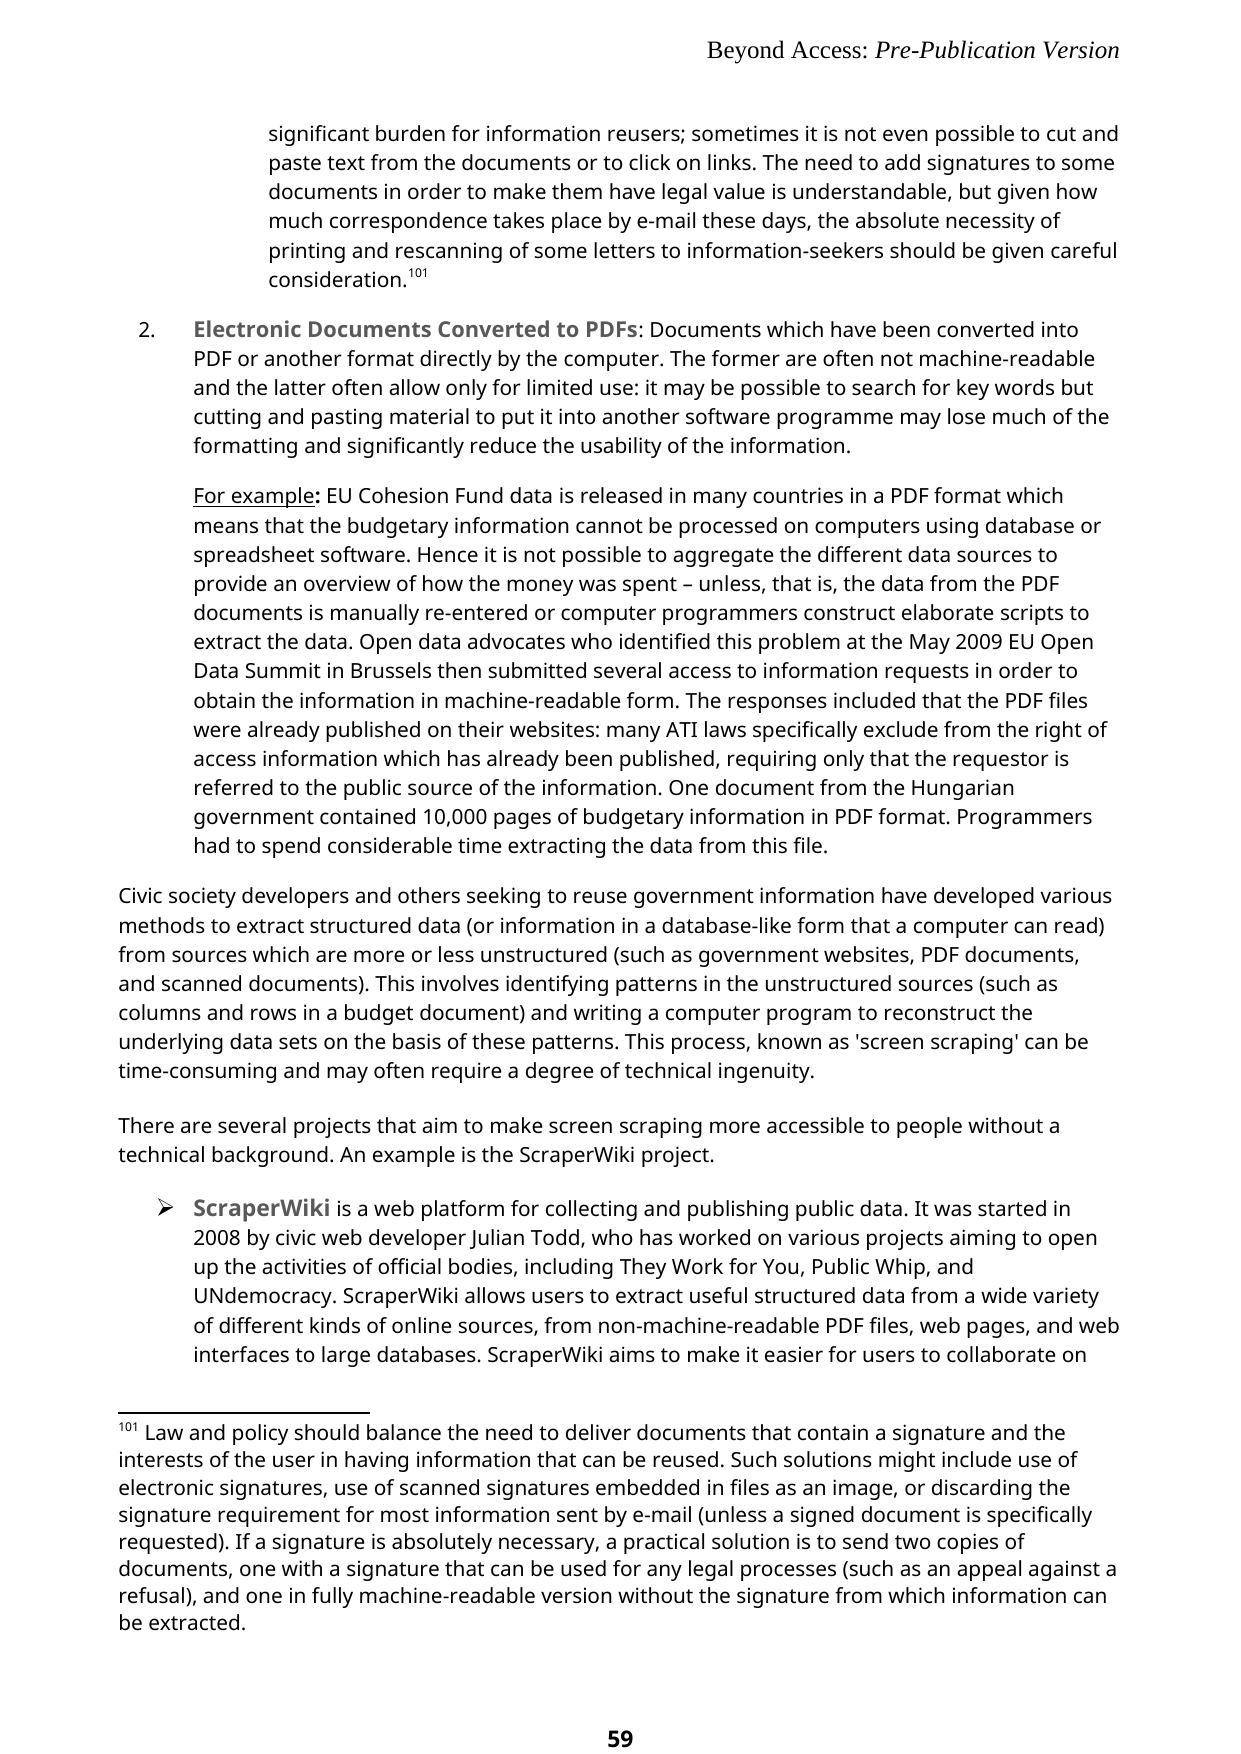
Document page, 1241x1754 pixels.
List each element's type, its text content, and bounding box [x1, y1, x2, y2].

list Electronic Documents Converted to PDFs: Documents which have been converted into PDF or another format directly by the computer. The former are often not machine-readable and the latter often allow only for limited use: it may be possible to search for key words but cutting and pasting material to put it into another software programme may lose much of the formatting and significantly reduce the usability of the information. [156, 314, 1122, 460]
list Law and policy should balance the need to deliver documents that contain a signature and the interests of the user in having information that can be reused. Such solutions might include use of electronic signatures, use of scanned signatures embedded in files as an image, or discarding the signature requirement for most information sent by e-mail (unless a signed document is specifically requested). If a signature is absolutely necessary, a practical solution is to send two copies of documents, one with a signature that can be used for any legal processes (such as an appeal against a refusal), and one in fully machine-readable version without the signature from which information can be extracted. [118, 1419, 1122, 1636]
list significant burden for information reusers; sometimes it is not even possible to cut and paste text from the documents or to click on links. The need to add signatures to some documents in order to make them have legal value is understandable, but given how much correspondence takes place by e-mail these days, the absolute necessity of printing and rescanning of some letters to information-seekers should be given careful consideration. [231, 118, 1122, 293]
text There are several projects that aim to make screen scraping more accessible to people without a technical background. An example is the ScraperWiki project. [118, 1110, 1122, 1168]
text For example: EU Cohesion Fund data is released in many countries in a PDF format which means that the budgetary information cannot be processed on computers using database or spreadsheet software. Hence it is not possible to aggregate the different data sources to provide an overview of how the money was spent – unless, that is, the data from the PDF documents is manually re-entered or computer programmers construct elaborate scripts to extract the data. Open data advocates who identified this problem at the May 2009 EU Open Data Summit in Brussels then submitted several access to information requests in order to obtain the information in machine-readable form. The responses included that the PDF files were already published on their websites: many ATI laws specifically exclude from the right of access information which has already been published, requiring only that the requestor is referred to the public source of the information. One document from the Hungarian government contained 10,000 pages of budgetary information in PDF format. Programmers had to spend considerable time extracting the data from this file. [193, 481, 1122, 860]
list ScraperWiki is a web platform for collecting and publishing public data. It was started in 2008 by civic web developer Julian Todd, who has worked on various projects aiming to open up the activities of official bodies, including They Work for You, Public Whip, and UNdemocracy. ScraperWiki allows users to extract useful structured data from a wide variety of different kinds of online sources, from non-machine-readable PDF files, web pages, and web interfaces to large databases. ScraperWiki aims to make it easier for users to collaborate on [156, 1193, 1122, 1368]
text Civic society developers and others seeking to reuse government information have developed various methods to extract structured data (or information in a database-like form that a computer can read) from sources which are more or less unstructured (such as government websites, PDF documents, and scanned documents). This involves identifying patterns in the unstructured sources (such as columns and rows in a budget document) and writing a computer program to reconstruct the underlying data sets on the basis of these patterns. This process, known as 'screen scraping' can be time-consuming and may often require a degree of technical ingenuity. [118, 881, 1122, 1085]
